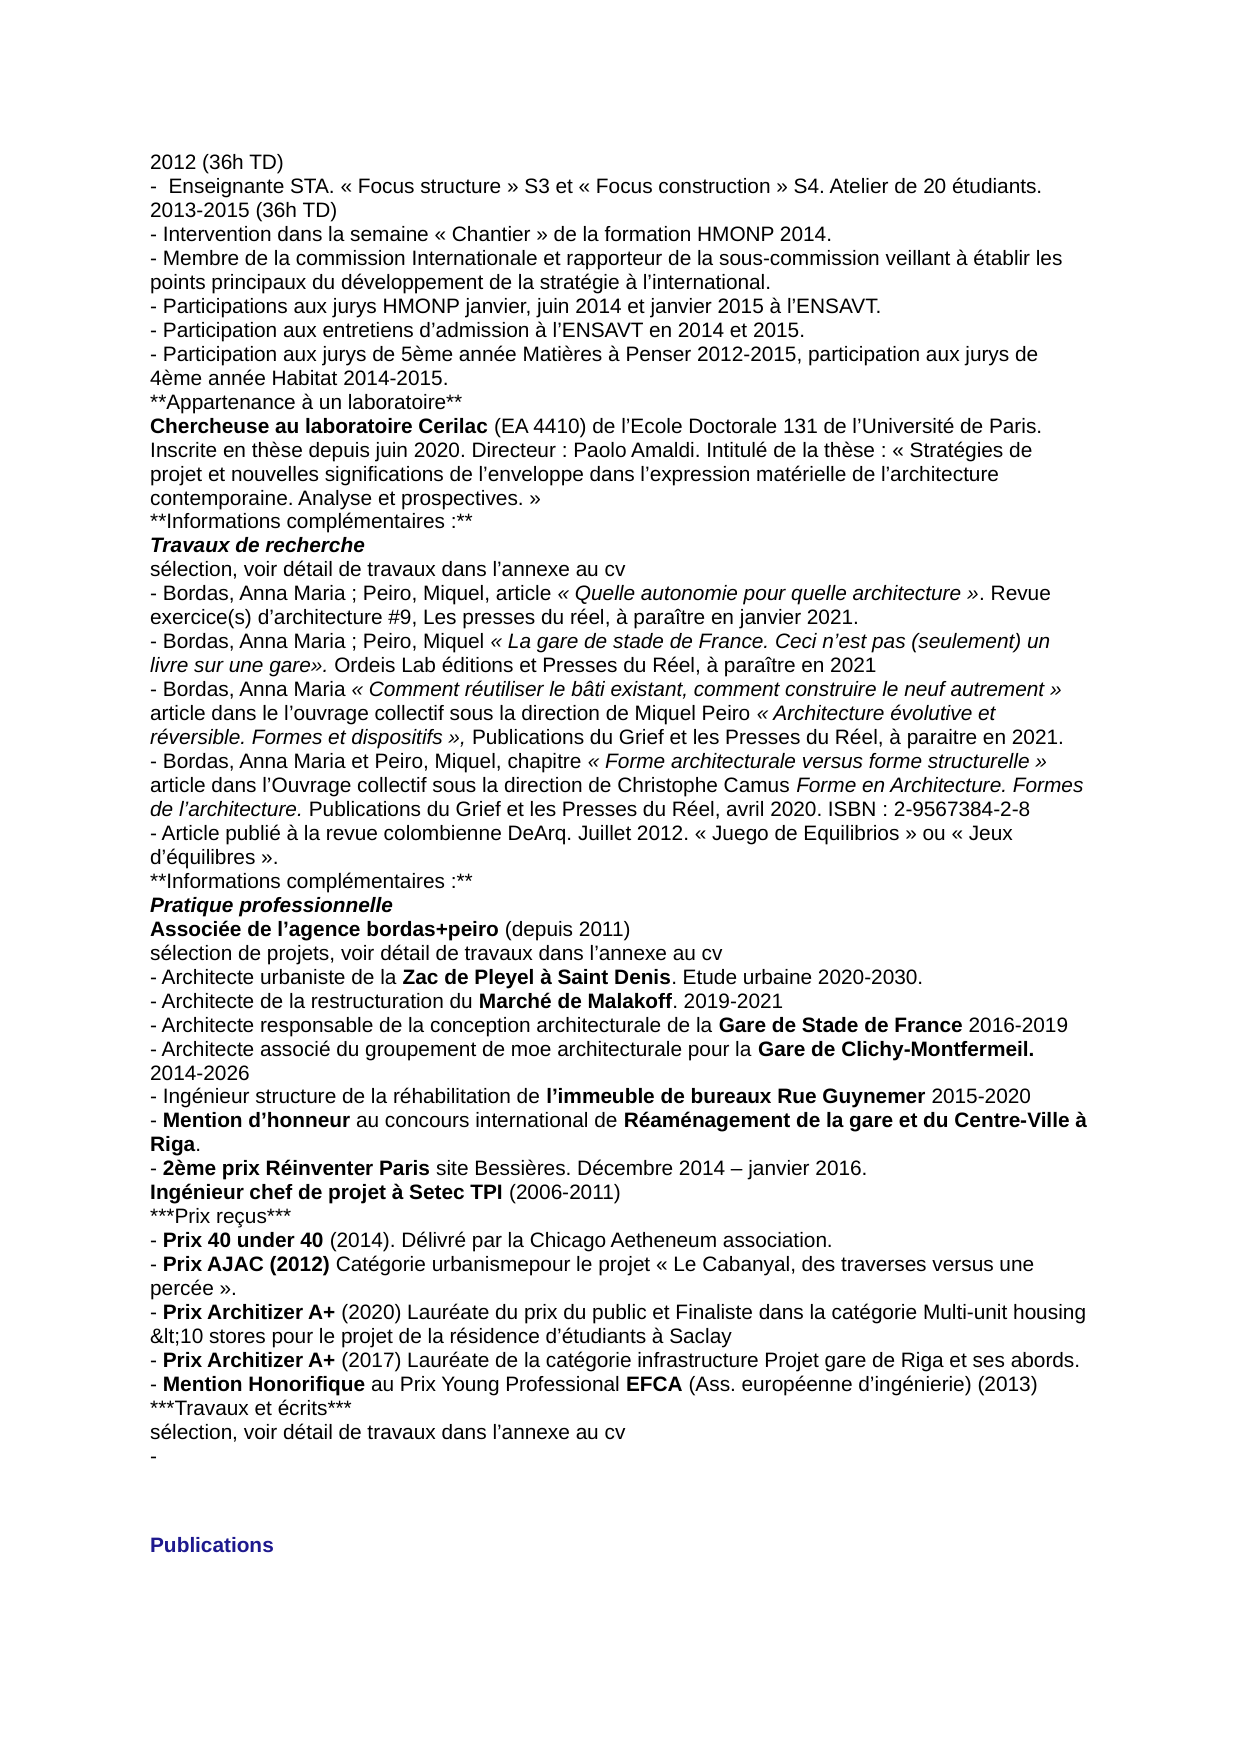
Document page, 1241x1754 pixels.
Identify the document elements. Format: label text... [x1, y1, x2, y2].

text - Intervention dans la semaine « Chantier » de la formation HMONP 2014. [150, 222, 1090, 246]
text - Article publié à la revue colombienne DeArq. Juillet 2012. « Juego de Equilibrios » ou « Jeux d’équilibres ». [150, 821, 1090, 869]
text 2012 (36h TD) [150, 150, 1090, 174]
text - Enseignante STA. « Focus structure » S3 et « Focus construction » S4. Atelier de 20 étudiants. 2013-2015 (36h TD) [150, 174, 1090, 222]
subtitle Publications [150, 1533, 1090, 1557]
text - Participation aux entretiens d’admission à l’ENSAVT en 2014 et 2015. [150, 318, 1090, 342]
text Ingénieur chef de projet à Setec TPI (2006-2011) [150, 1180, 1090, 1204]
text - Architecte urbaniste de la Zac de Pleyel à Saint Denis. Etude urbaine 2020-2030. [150, 964, 1090, 988]
text - Prix Architizer A+ (2020) Lauréate du prix du public et Finaliste dans la catégorie Multi-unit housing &lt;10 stores pour le projet de la résidence d’étudiants à Saclay [150, 1300, 1090, 1348]
text - Prix Architizer A+ (2017) Lauréate de la catégorie infrastructure Projet gare de Riga et ses abords. [150, 1348, 1090, 1372]
text - Bordas, Anna Maria ; Peiro, Miquel « La gare de stade de France. Ceci n’est pas (seulement) un livre sur une gare». Ordeis Lab éditions et Presses du Réel, à paraître en 2021 [150, 629, 1090, 677]
text **Informations complémentaires :** [150, 869, 1090, 893]
text **Informations complémentaires :** [150, 509, 1090, 533]
text - Architecte responsable de la conception architecturale de la Gare de Stade de France 2016-2019 [150, 1012, 1090, 1036]
text ***Travaux et écrits*** [150, 1396, 1090, 1420]
text - Ingénieur structure de la réhabilitation de l’immeuble de bureaux Rue Guynemer 2015-2020 [150, 1084, 1090, 1108]
text - Participations aux jurys HMONP janvier, juin 2014 et janvier 2015 à l’ENSAVT. [150, 294, 1090, 318]
text - Mention d’honneur au concours international de Réaménagement de la gare et du Centre-Ville à Riga. [150, 1108, 1090, 1156]
text - Prix AJAC (2012) Catégorie urbanismepour le projet « Le Cabanyal, des traverses versus une percée ». [150, 1252, 1090, 1300]
text ***Prix reçus*** [150, 1204, 1090, 1228]
text sélection, voir détail de travaux dans l’annexe au cv [150, 557, 1090, 581]
text - [150, 1444, 1090, 1468]
text - Participation aux jurys de 5ème année Matières à Penser 2012-2015, participation aux jurys de 4ème année Habitat 2014-2015. [150, 342, 1090, 389]
text - Bordas, Anna Maria ; Peiro, Miquel, article « Quelle autonomie pour quelle architecture ». Revue exercice(s) d’architecture #9, Les presses du réel, à paraître en janvier 2021. [150, 581, 1090, 629]
text sélection de projets, voir détail de travaux dans l’annexe au cv [150, 941, 1090, 964]
text - Architecte de la restructuration du Marché de Malakoff. 2019-2021 [150, 988, 1090, 1012]
text - Mention Honorifique au Prix Young Professional EFCA (Ass. européenne d’ingénierie) (2013) [150, 1372, 1090, 1396]
text - 2ème prix Réinventer Paris site Bessières. Décembre 2014 – janvier 2016. [150, 1156, 1090, 1180]
text Pratique professionnelle [150, 893, 1090, 917]
text - Membre de la commission Internationale et rapporteur de la sous-commission veillant à établir les points principaux du développement de la stratégie à l’international. [150, 246, 1090, 294]
text Travaux de recherche [150, 533, 1090, 557]
text Associée de l’agence bordas+peiro (depuis 2011) [150, 917, 1090, 941]
text - Architecte associé du groupement de moe architecturale pour la Gare de Clichy-Montfermeil. 2014-2026 [150, 1036, 1090, 1084]
text Chercheuse au laboratoire Cerilac (EA 4410) de l’Ecole Doctorale 131 de l’Université de Paris. Inscrite en thèse depuis juin 2020. Directeur : Paolo Amaldi. Intitulé de la thèse : « Stratégies de projet et nouvelles significations de l’enveloppe dans l’expression matérielle de l’architecture contemporaine. Analyse et prospectives. » [150, 413, 1090, 509]
text - Bordas, Anna Maria « Comment réutiliser le bâti existant, comment construire le neuf autrement » article dans le l’ouvrage collectif sous la direction de Miquel Peiro « Architecture évolutive et réversible. Formes et dispositifs », Publications du Grief et les Presses du Réel, à paraitre en 2021. [150, 677, 1090, 749]
text sélection, voir détail de travaux dans l’annexe au cv [150, 1420, 1090, 1444]
text - Prix 40 under 40 (2014). Délivré par la Chicago Aetheneum association. [150, 1228, 1090, 1252]
text - Bordas, Anna Maria et Peiro, Miquel, chapitre « Forme architecturale versus forme structurelle » article dans l’Ouvrage collectif sous la direction de Christophe Camus Forme en Architecture. Formes de l’architecture. Publications du Grief et les Presses du Réel, avril 2020. ISBN : 2-9567384-2-8 [150, 749, 1090, 821]
text **Appartenance à un laboratoire** [150, 389, 1090, 413]
